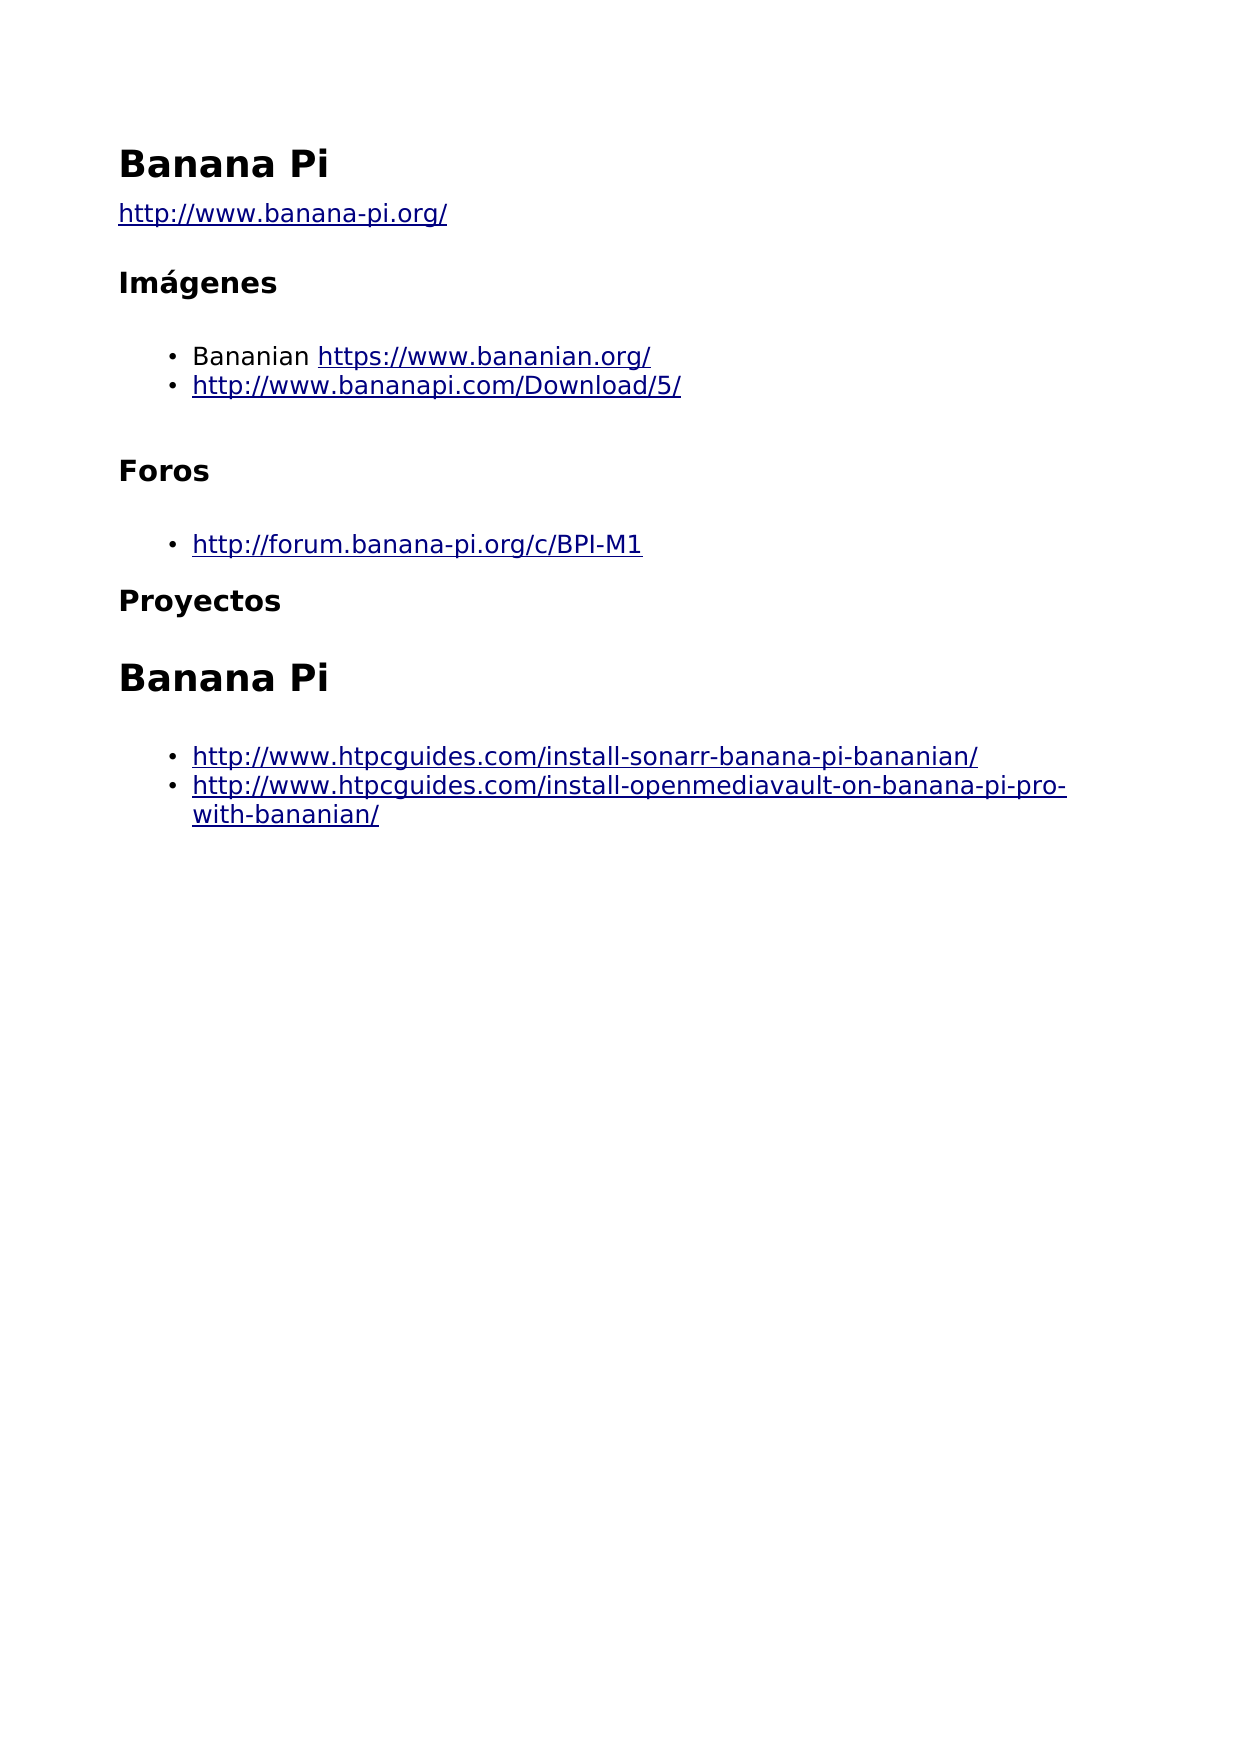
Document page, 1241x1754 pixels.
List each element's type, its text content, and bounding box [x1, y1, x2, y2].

subtitle Foros [118, 455, 1122, 489]
list http://forum.banana-pi.org/c/BPI-M1 [177, 531, 1122, 560]
subtitle Imágenes [118, 266, 1122, 300]
list http://www.htpcguides.com/install-openmediavault-on-banana-pi-pro-with-bananian/ [177, 771, 1122, 829]
text http://www.banana-pi.org/ [118, 199, 1122, 228]
subtitle Banana Pi [118, 656, 1122, 700]
list http://www.bananapi.com/Download/5/ [177, 371, 1122, 400]
subtitle Banana Pi [118, 143, 1122, 187]
subtitle Proyectos [118, 585, 1122, 619]
list Bananian https://www.bananian.org/ [177, 342, 1122, 371]
list http://www.htpcguides.com/install-sonarr-banana-pi-bananian/ [177, 742, 1122, 771]
